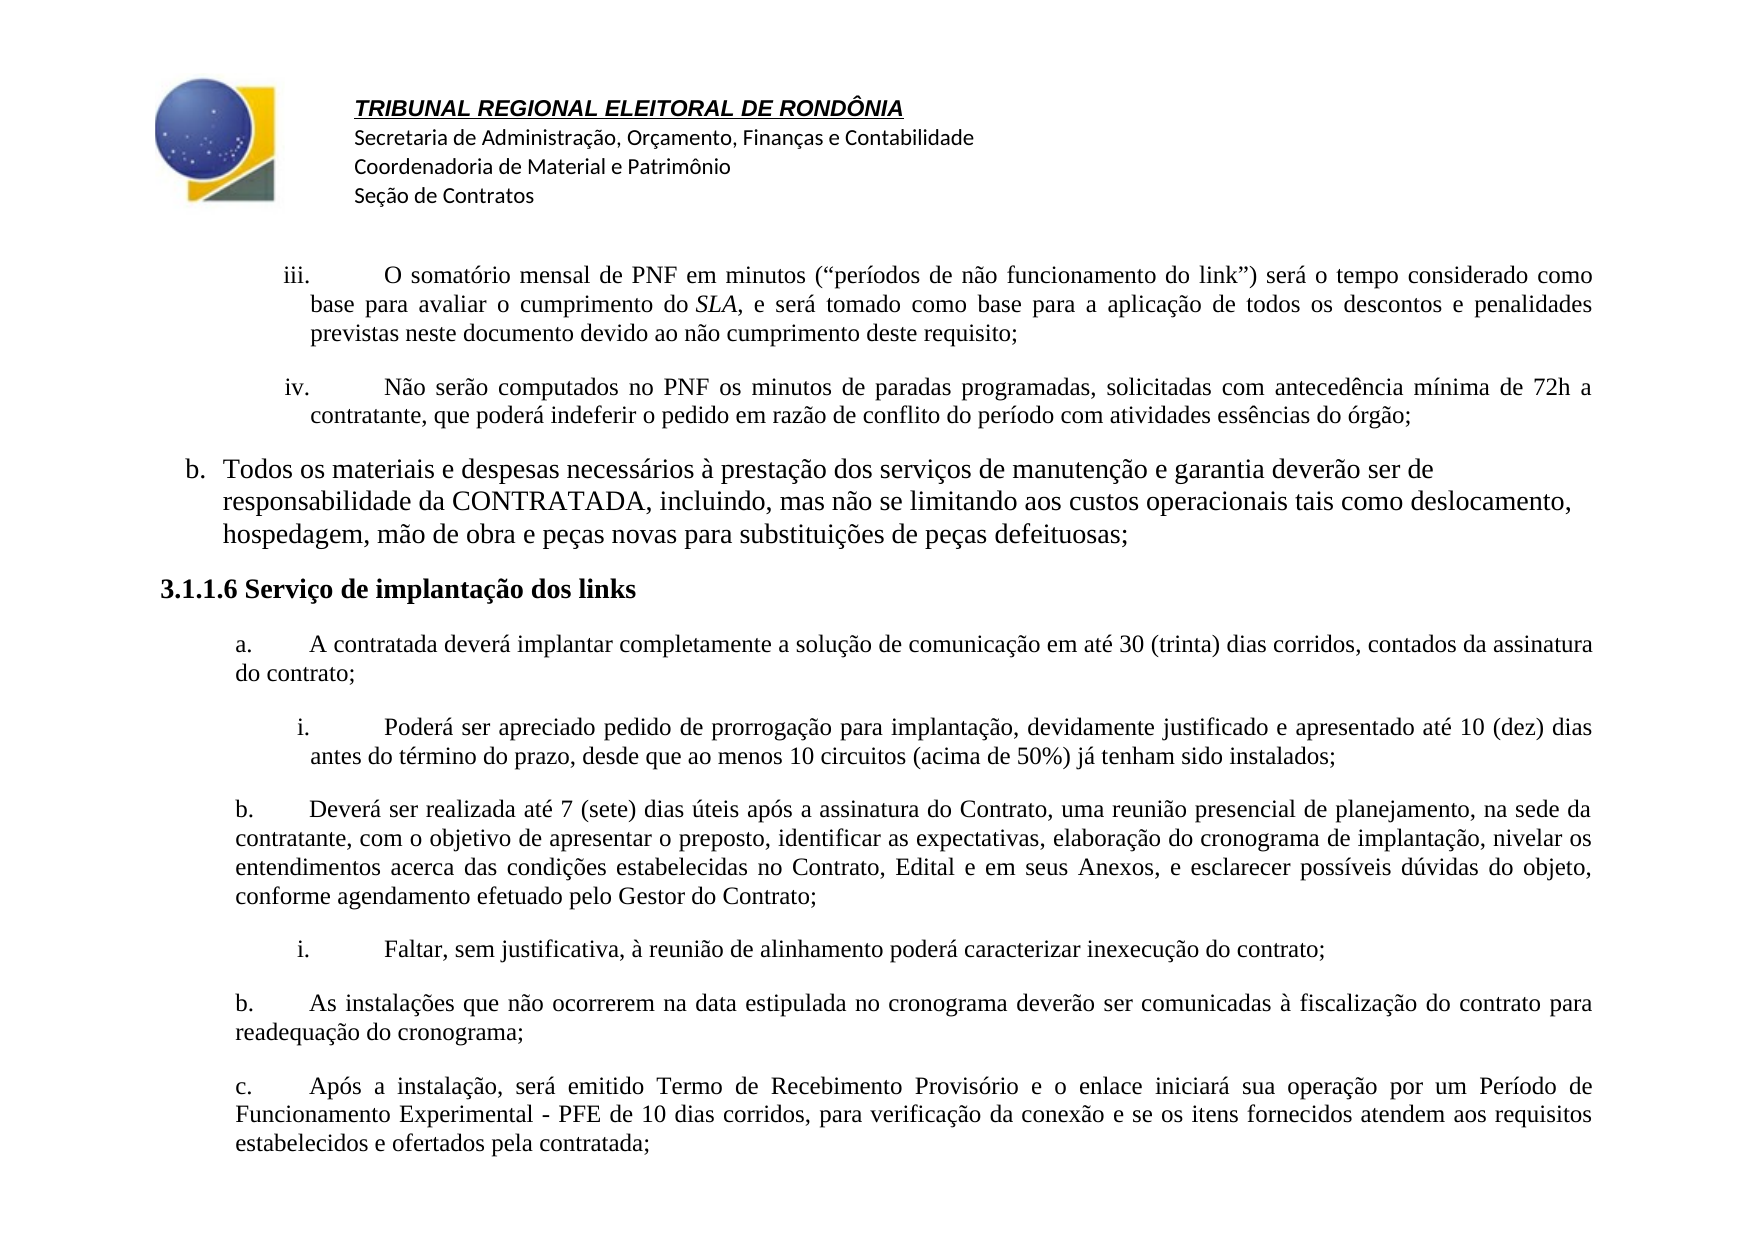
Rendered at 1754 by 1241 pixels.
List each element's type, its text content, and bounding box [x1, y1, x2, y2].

list Não serão computados no PNF os minutos de paradas programadas, solicitadas com antecedência mínima de 72h a contratante, que poderá indeferir o pedido em razão de conflito do período com atividades essências do órgão; [310, 372, 1594, 429]
list Deverá ser realizada até 7 (sete) dias úteis após a assinatura do Contrato, uma reunião presencial de planejamento, na sede da contratante, com o objetivo de apresentar o preposto, identificar as expectativas, elaboração do cronograma de implantação, nivelar os entendimentos acerca das condições estabelecidas no Contrato, Edital e em seus Anexos, e esclarecer possíveis dúvidas do objeto, conforme agendamento efetuado pelo Gestor do Contrato; [235, 794, 1594, 909]
list ​As instalações que não ocorrerem na data estipulada no cronograma deverão ser comunicadas à fiscalização do contrato para readequação do cronograma; [235, 988, 1594, 1046]
list Após a instalação, será emitido Termo de Recebimento Provisório e o enlace iniciará sua operação por um Período de Funcionamento Experimental - PFE de 10 dias corridos, para verificação da conexão e se os itens fornecidos atendem aos requisitos estabelecidos e ofertados pela contratada; [235, 1071, 1594, 1157]
list Todos os materiais e despesas necessários à prestação dos serviços de manutenção e garantia deverão ser de responsabilidade da CONTRATADA, incluindo, mas não se limitando aos custos operacionais tais como deslocamento, hospedagem, mão de obra e peças novas para substituições de peças defeituosas; [185, 452, 1606, 549]
text 3.1.1.6 Serviço de implantação dos links [160, 572, 1594, 604]
list A contratada deverá implantar completamente a solução de comunicação em até 30 (trinta) dias corridos, contados da assinatura do contrato; [235, 629, 1594, 687]
list O somatório mensal de PNF em minutos (“períodos de não funcionamento do link”) será o tempo considerado como base para avaliar o cumprimento do SLA, e será tomado como base para a aplicação de todos os descontos e penalidades previstas neste documento devido ao não cumprimento deste requisito; [310, 260, 1594, 347]
list Poderá ser apreciado pedido de prorrogação para implantação, devidamente justificado e apresentado até 10 (dez) dias antes do término do prazo, desde que ao menos 10 circuitos (acima de 50%) já tenham sido instalados; [310, 712, 1594, 769]
list Faltar, sem justificativa, à reunião de alinhamento poderá caracterizar inexecução do contrato; [310, 934, 1594, 963]
